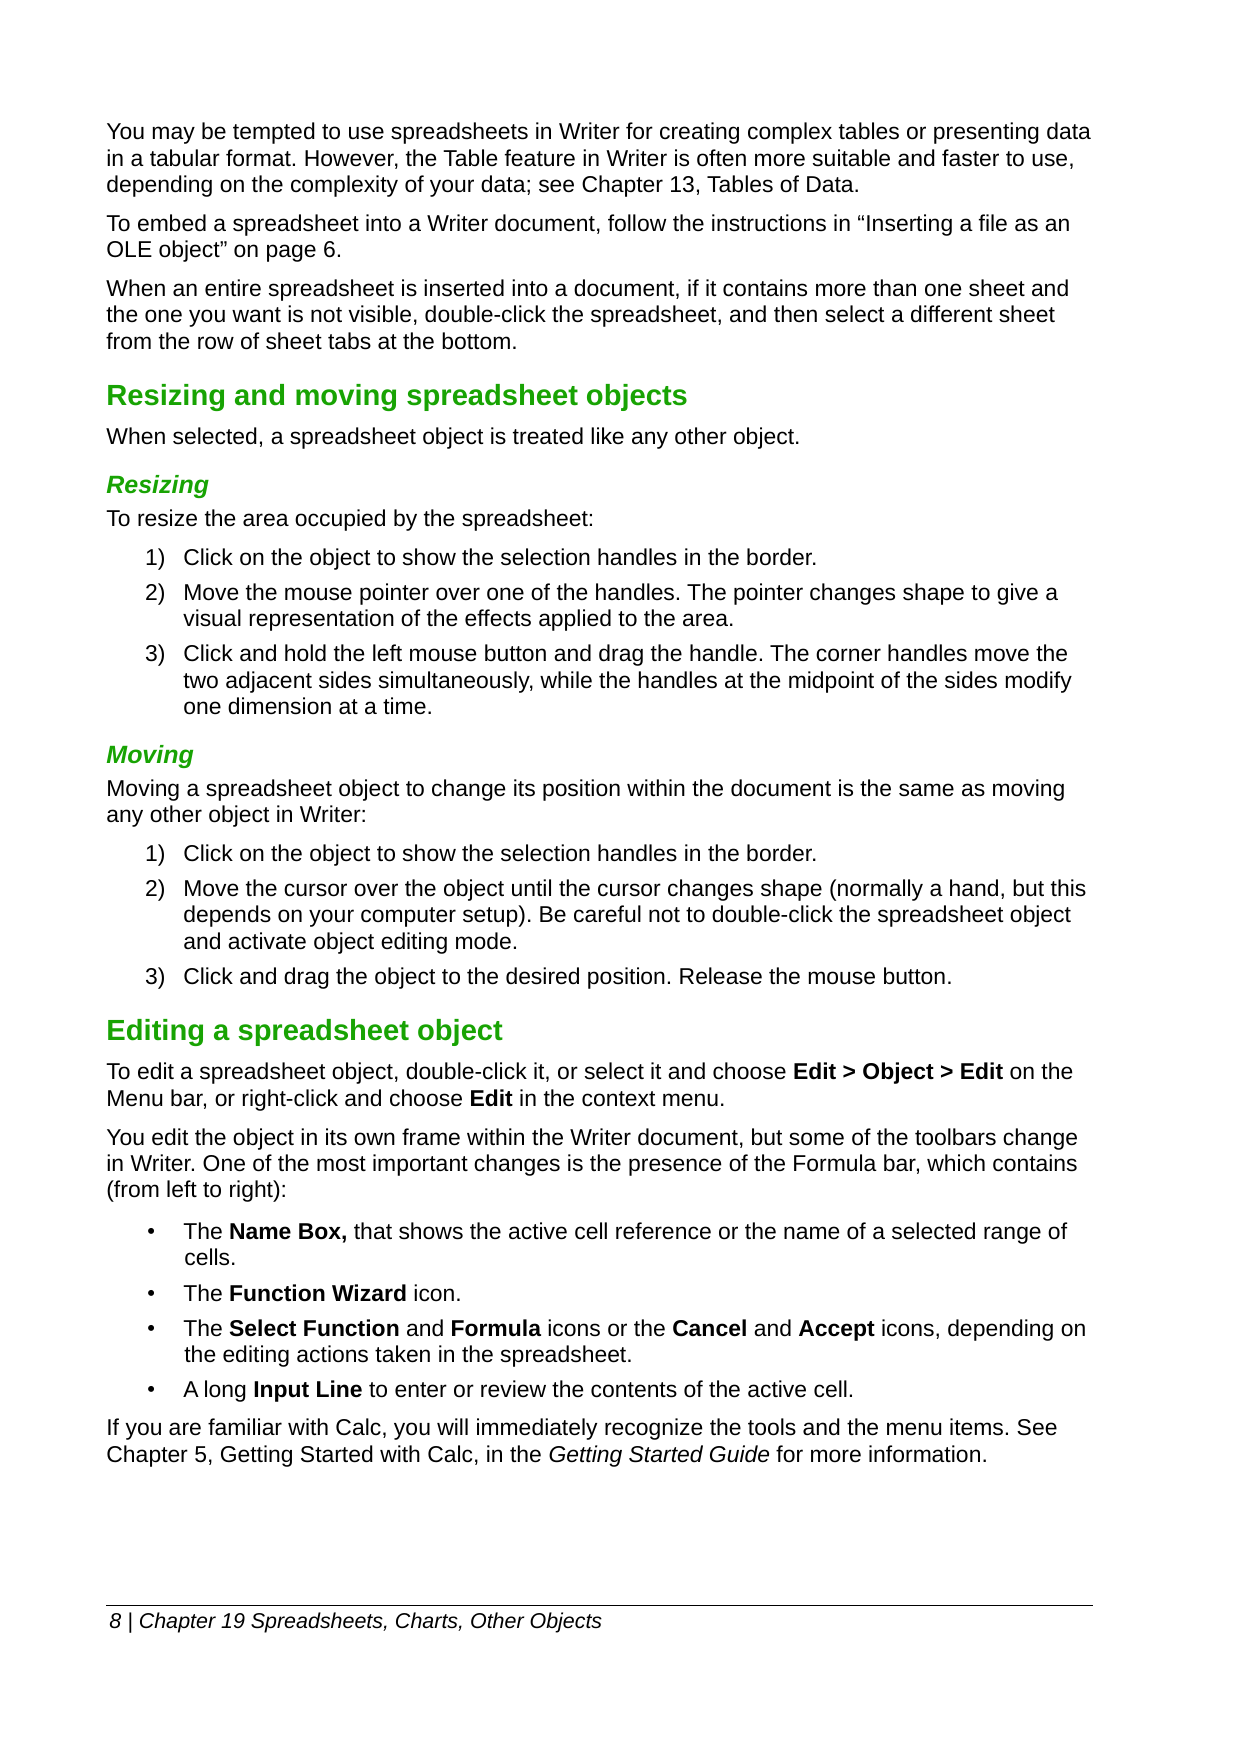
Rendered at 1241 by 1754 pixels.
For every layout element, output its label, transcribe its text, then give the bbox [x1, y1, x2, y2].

subtitle Resizing and moving spreadsheet objects [106, 378, 1093, 411]
list A long Input Line to enter or review the contents of the active cell. [144, 1373, 1093, 1406]
list To resize the area occupied by the spreadsheet: [106, 504, 1093, 531]
text You edit the object in its own frame within the Writer document, but some of the toolbars change in Writer. One of the most important changes is the presence of the Formula bar, which contains (from left to right): [106, 1123, 1093, 1202]
list Move the mouse pointer over one of the handles. The pointer changes shape to give a visual representation of the effects applied to the area. [165, 579, 1093, 631]
subtitle Resizing [106, 470, 1093, 499]
text To edit a spreadsheet object, double-click it, or select it and choose Edit > Object > Edit on the Menu bar, or right-click and choose Edit in the context menu. [106, 1058, 1093, 1111]
list Move the cursor over the object until the cursor changes shape (normally a hand, but this depends on your computer setup). Be careful not to double-click the spreadsheet object and activate object editing mode. [165, 875, 1093, 954]
list The Select Function and Formula icons or the Cancel and Accept icons, depending on the editing actions taken in the spreadsheet. [144, 1312, 1093, 1367]
list Click and drag the object to the desired position. Release the mouse button. [165, 963, 1093, 989]
list Click on the object to show the selection handles in the border. [165, 543, 1093, 570]
subtitle Editing a spreadsheet object [106, 1013, 1093, 1046]
list The Name Box, that shows the active cell reference or the name of a selected range of cells. [144, 1215, 1093, 1271]
text If you are familiar with Calc, you will immediately recognize the tools and the menu items. See Chapter 5, Getting Started with Calc, in the Getting Started Guide for more information. [106, 1414, 1093, 1467]
list Click on the object to show the selection handles in the border. [165, 840, 1093, 866]
text When selected, a spreadsheet object is treated like any other object. [106, 423, 1093, 449]
text You may be tempted to use spreadsheets in Writer for creating complex tables or presenting data in a tabular format. However, the Table feature in Writer is often more suitable and faster to use, depending on the complexity of your data; see Chapter 13, Tables of Data. [106, 118, 1093, 197]
text To embed a spreadsheet into a Writer document, follow the instructions in “Inserting a file as an OLE object” on page 6. [106, 210, 1093, 262]
list Moving a spreadsheet object to change its position within the document is the same as moving any other object in Writer: [106, 774, 1093, 827]
list Click and hold the left mouse button and drag the handle. The corner handles move the two adjacent sides simultaneously, while the handles at the midpoint of the sides modify one dimension at a time. [165, 640, 1093, 719]
list The Function Wizard icon. [144, 1277, 1093, 1306]
subtitle Moving [106, 740, 1093, 769]
text When an entire spreadsheet is inserted into a document, if it contains more than one sheet and the one you want is not visible, double-click the spreadsheet, and then select a different sheet from the row of sheet tabs at the bottom. [106, 275, 1093, 354]
